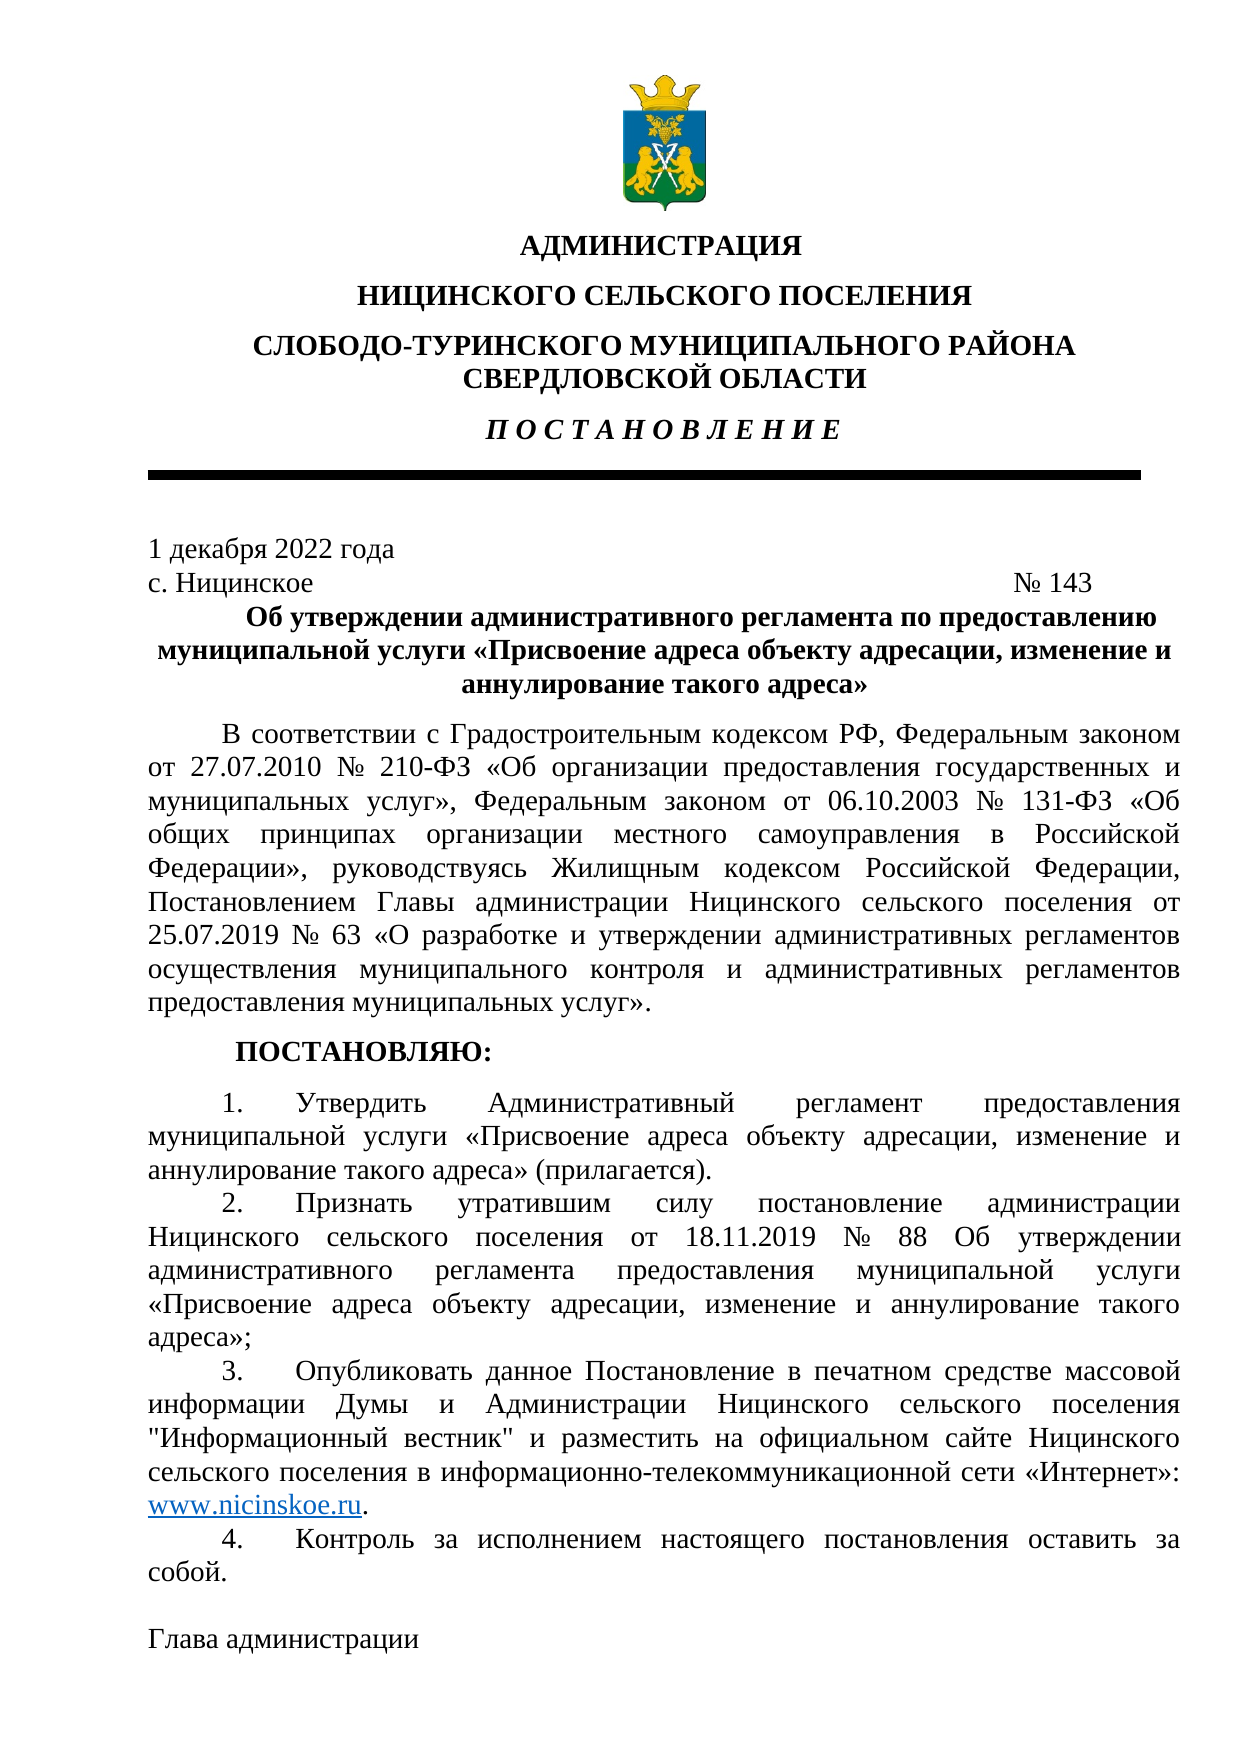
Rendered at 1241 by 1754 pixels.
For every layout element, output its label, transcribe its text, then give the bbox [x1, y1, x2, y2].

text 1 декабря 2022 года [148, 532, 1181, 565]
text с. Ницинское № 143 [148, 565, 1181, 599]
text В соответствии с Градостроительным кодексом РФ, Федеральным законом от 27.07.2010 № 210-ФЗ «Об организации предоставления государственных и муниципальных услуг», Федеральным законом от 06.10.2003 № 131-ФЗ «Об общих принципах организации местного самоуправления в Российской Федерации», руководствуясь Жилищным кодексом Российской Федерации, Постановлением Главы администрации Ницинского сельского поселения от 25.07.2019 № 63 «О разработке и утверждении административных регламентов осуществления муниципального контроля и административных регламентов предоставления муниципальных услуг». [148, 716, 1181, 1018]
text П О С Т А Н О В Л Е Н И Е [148, 412, 1181, 445]
text Об утверждении административного регламента по предоставлению муниципальной услуги «Присвоение адреса объекту адресации, изменение и аннулирование такого адреса» [148, 599, 1181, 699]
list Контроль за исполнением настоящего постановления оставить за собой. [148, 1521, 1181, 1588]
list Утвердить Административный регламент предоставления муниципальной услуги «Присвоение адреса объекту адресации, изменение и аннулирование такого адреса» (прилагается). [148, 1085, 1181, 1185]
text НИЦИНСКОГО СЕЛЬСКОГО ПОСЕЛЕНИЯ [148, 278, 1181, 311]
list Признать утратившим силу постановление администрации Ницинского сельского поселения от 18.11.2019 № 88 Об утверждении административного регламента предоставления муниципальной услуги «Присвоение адреса объекту адресации, изменение и аннулирование такого адреса»; [148, 1185, 1181, 1353]
text Глава администрации [148, 1621, 1181, 1655]
list Опубликовать данное Постановление в печатном средстве массовой информации Думы и Администрации Ницинского сельского поселения "Информационный вестник" и разместить на официальном сайте Ницинского сельского поселения в информационно-телекоммуникационной сети «Интернет»: www.nicinskoe.ru. [148, 1353, 1181, 1521]
text ПОСТАНОВЛЯЮ: [148, 1034, 1181, 1068]
text СЛОБОДО-ТУРИНСКОГО МУНИЦИПАЛЬНОГО РАЙОНА СВЕРДЛОВСКОЙ ОБЛАСТИ [148, 328, 1181, 395]
text АДМИНИСТРАЦИЯ [148, 228, 1181, 261]
